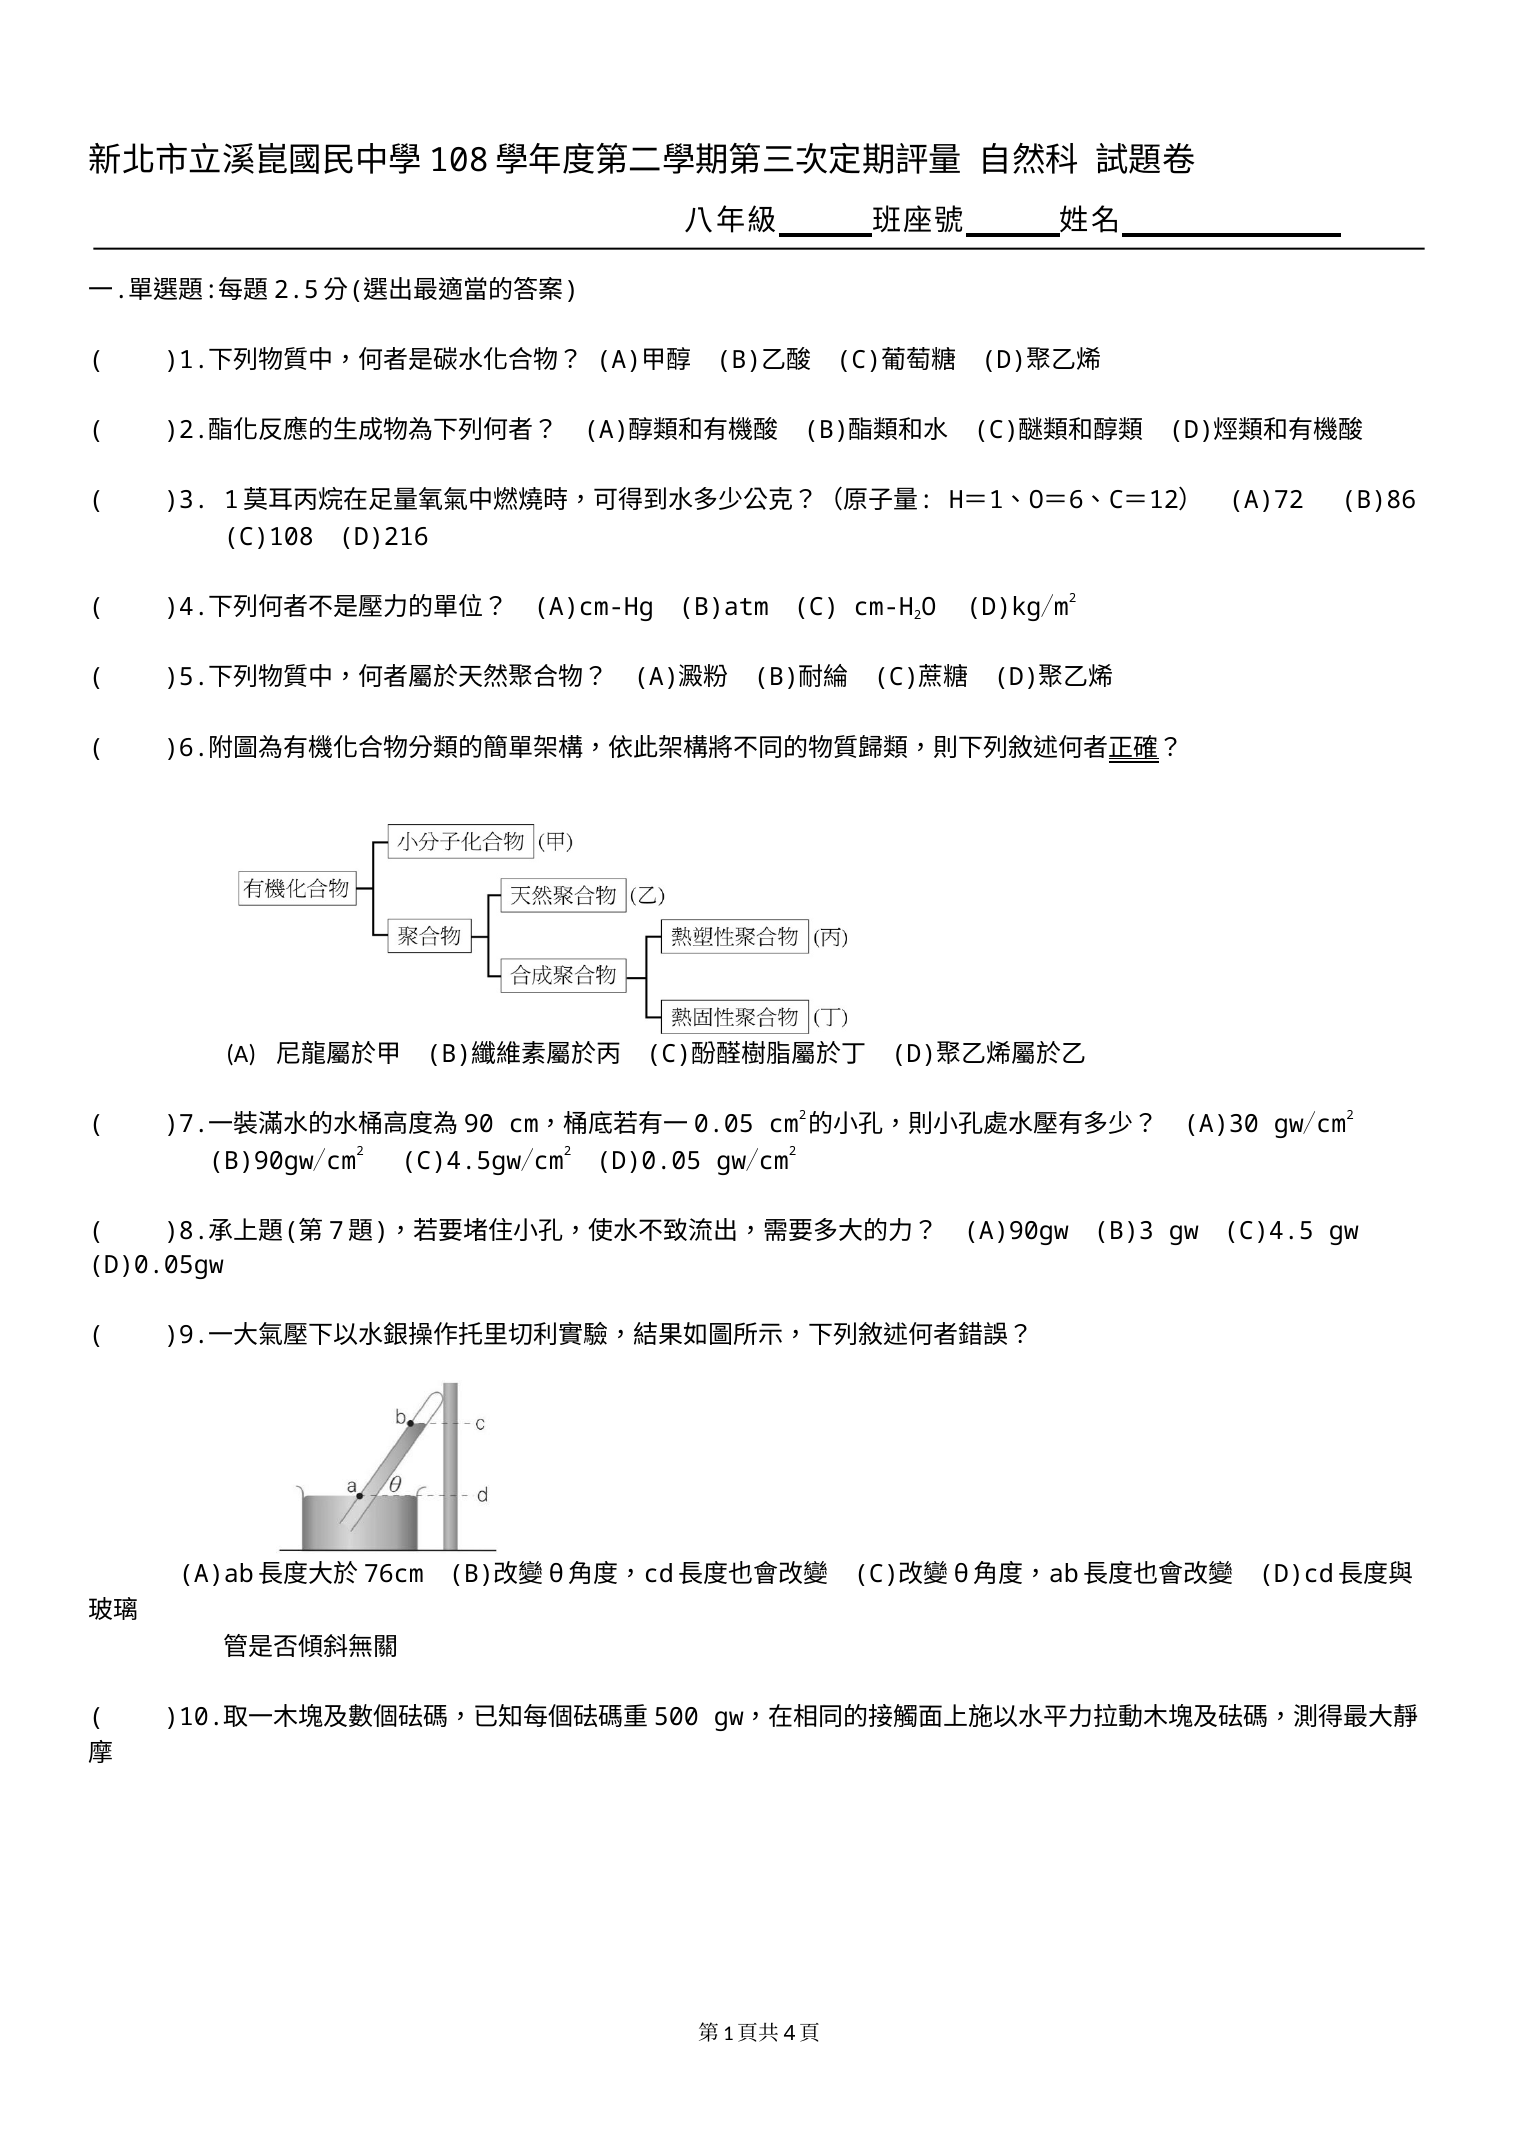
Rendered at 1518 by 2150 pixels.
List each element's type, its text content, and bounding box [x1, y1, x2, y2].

text ( )9.一大氣壓下以水銀操作托里切利實驗，結果如圖所示，下列敘述何者錯誤？ (A)ab長度大於76cm (B)改變θ角度，cd長度也會改變 (C)改變θ角度，ab長度也會改變 (D)cd長度與玻璃 [89, 1315, 1429, 1626]
text (C)108 (D)216 [89, 516, 1429, 552]
text 八年級 班座號 姓名 [89, 196, 1429, 238]
text ( )8.承上題(第7題)，若要堵住小孔，使水不致流出，需要多大的力？ (A)90gw (B)3 gw (C)4.5 gw (D)0.05gw [89, 1211, 1429, 1281]
text 一.單選題:每題2.5分(選出最適當的答案) [89, 269, 1429, 305]
text ( )7.一裝滿水的水桶高度為90 cm，桶底若有一0.05 cm2的小孔，則小孔處水壓有多少？ (A)30 gw／cm2 [89, 1104, 1429, 1140]
text ( )5.下列物質中，何者屬於天然聚合物？ (A)澱粉 (B)耐綸 (C)蔗糖 (D)聚乙烯 [89, 657, 1429, 693]
text ( )3. 1莫耳丙烷在足量氧氣中燃燒時，可得到水多少公克？（原子量: H＝1、O＝6、C＝12） (A)72 (B)86 [89, 480, 1429, 516]
list 尼龍屬於甲 (B)纖維素屬於丙 (C)酚醛樹脂屬於丁 (D)聚乙烯屬於乙 [226, 1034, 1429, 1070]
text ( )10.取一木塊及數個砝碼，已知每個砝碼重500 gw，在相同的接觸面上施以水平力拉動木塊及砝碼，測得最大靜摩 [89, 1696, 1429, 1769]
text ( )6.附圖為有機化合物分類的簡單架構，依此架構將不同的物質歸類，則下列敘述何者正確？ [89, 727, 1429, 763]
text 管是否傾斜無關 [89, 1626, 1429, 1662]
text ( )2.酯化反應的生成物為下列何者？ (A)醇類和有機酸 (B)酯類和水 (C)醚類和醇類 (D)烴類和有機酸 [89, 410, 1429, 446]
text 新北市立溪崑國民中學108學年度第二學期第三次定期評量 自然科 試題卷 [89, 115, 1429, 177]
text ( )1.下列物質中，何者是碳水化合物？ (A)甲醇 (B)乙酸 (C)葡萄糖 (D)聚乙烯 [89, 339, 1429, 376]
text (B)90gw／cm2 (C)4.5gw／cm2 (D)0.05 gw／cm2 [89, 1140, 1429, 1176]
text ( )4.下列何者不是壓力的單位？ (A)cm-Hg (B)atm (C) cm-H2O (D)kg／m2 [89, 587, 1429, 623]
